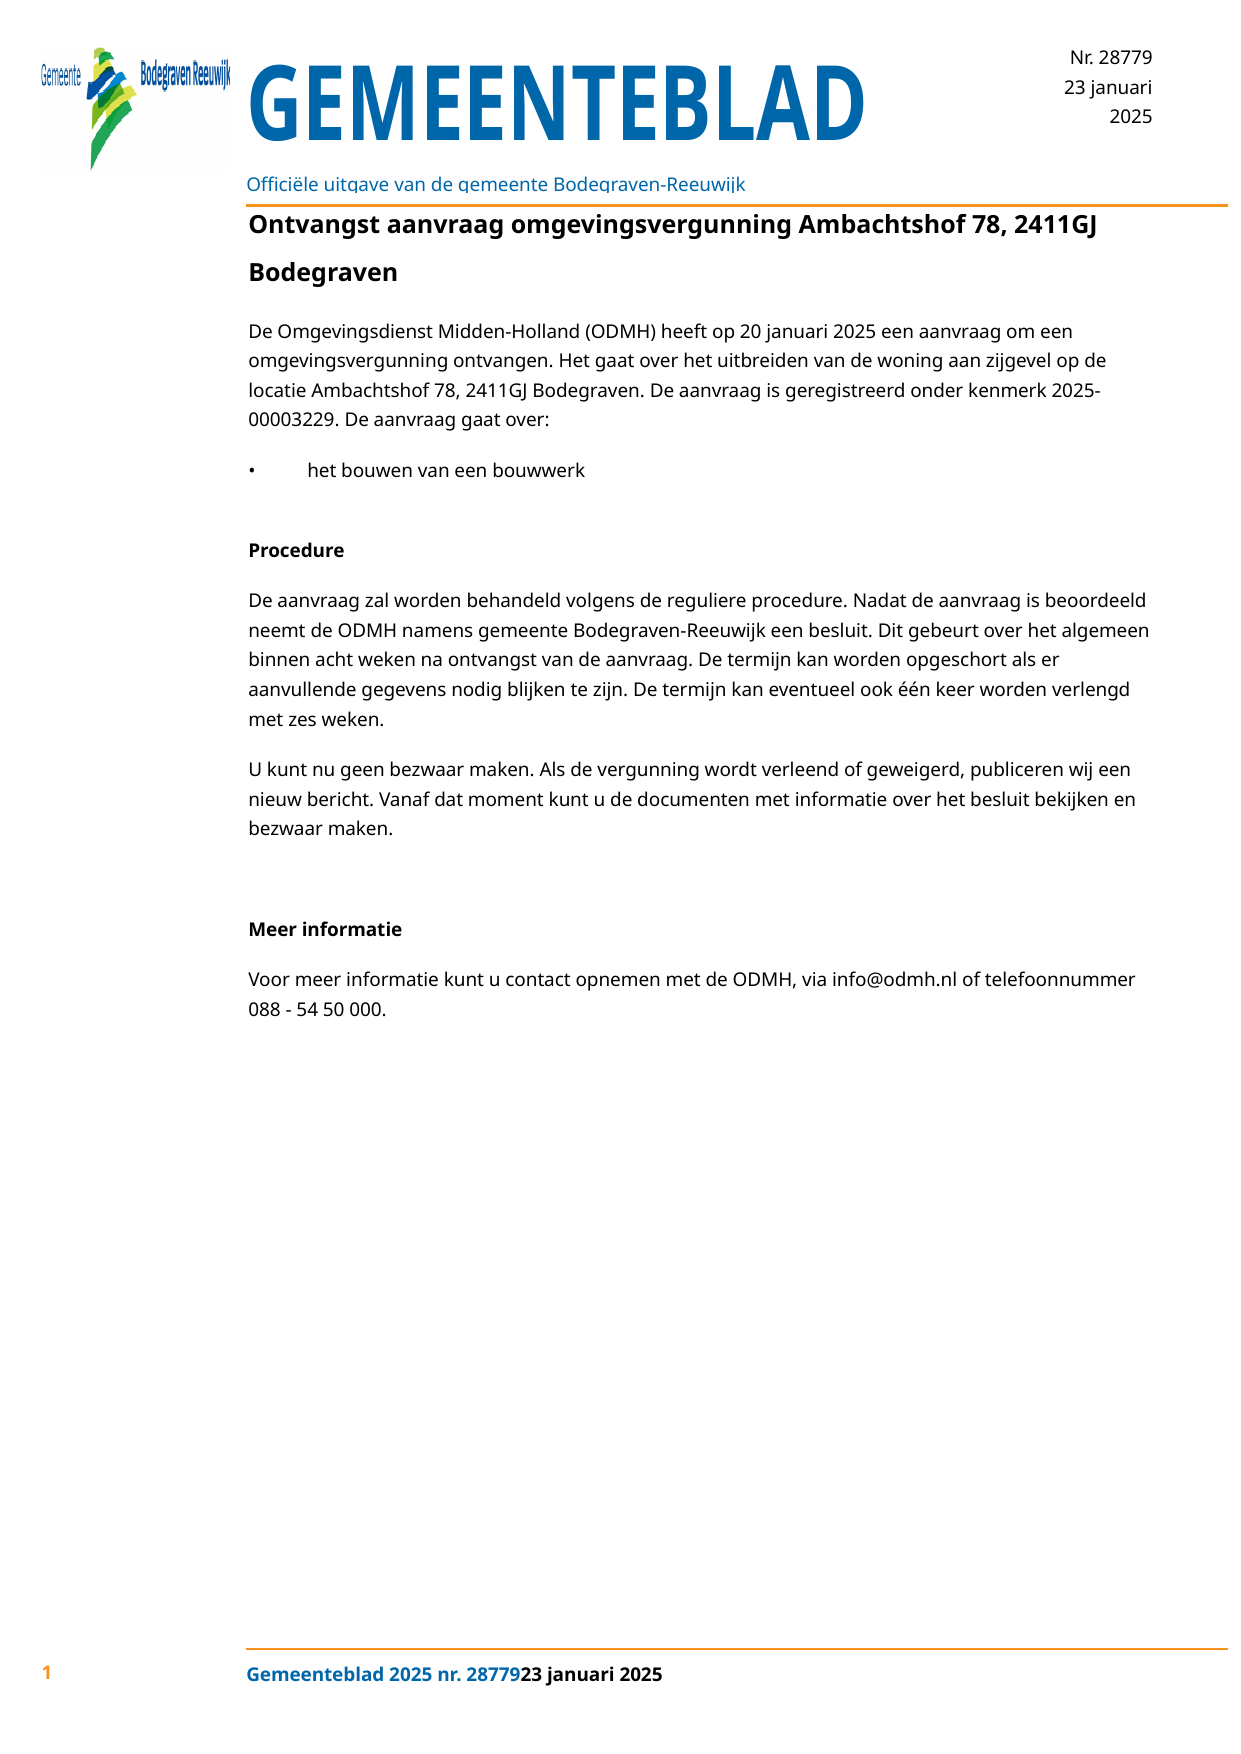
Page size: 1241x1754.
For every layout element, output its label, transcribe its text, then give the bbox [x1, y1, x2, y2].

text Meer informatie [248, 916, 1152, 942]
text Procedure [248, 537, 1152, 563]
text U kunt nu geen bezwaar maken. Als de vergunning wordt verleend of geweigerd, publiceren wij een nieuw bericht. Vanaf dat moment kunt u de documenten met informatie over het besluit bekijken en bezwaar maken. [248, 756, 1152, 841]
text De aanvraag zal worden behandeld volgens de reguliere procedure. Nadat de aanvraag is beoordeeld neemt de ODMH namens gemeente Bodegraven-Reeuwijk een besluit. Dit gebeurt over het algemeen binnen acht weken na ontvangst van de aanvraag. De termijn kan worden opgeschort als er aanvullende gegevens nodig blijken te zijn. De termijn kan eventueel ook één keer worden verlengd met zes weken. [248, 587, 1152, 732]
text Voor meer informatie kunt u contact opnemen met de ODMH, via info@odmh.nl of telefoonnummer 088 - 54 50 000. [248, 967, 1152, 1022]
text De Omgevingsdienst Midden-Holland (ODMH) heeft op 20 januari 2025 een aanvraag om een omgevingsvergunning ontvangen. Het gaat over het uitbreiden van de woning aan zijgevel op de locatie Ambachtshof 78, 2411GJ Bodegraven. De aanvraag is geregistreerd onder kenmerk 2025-00003229. De aanvraag gaat over: [248, 318, 1152, 432]
picture [41, 47, 231, 172]
text Ontvangst aanvraag omgevingsvergunning Ambachtshof 78, 2411GJ Bodegraven [248, 207, 1152, 288]
list het bouwen van een bouwwerk [248, 457, 1152, 483]
